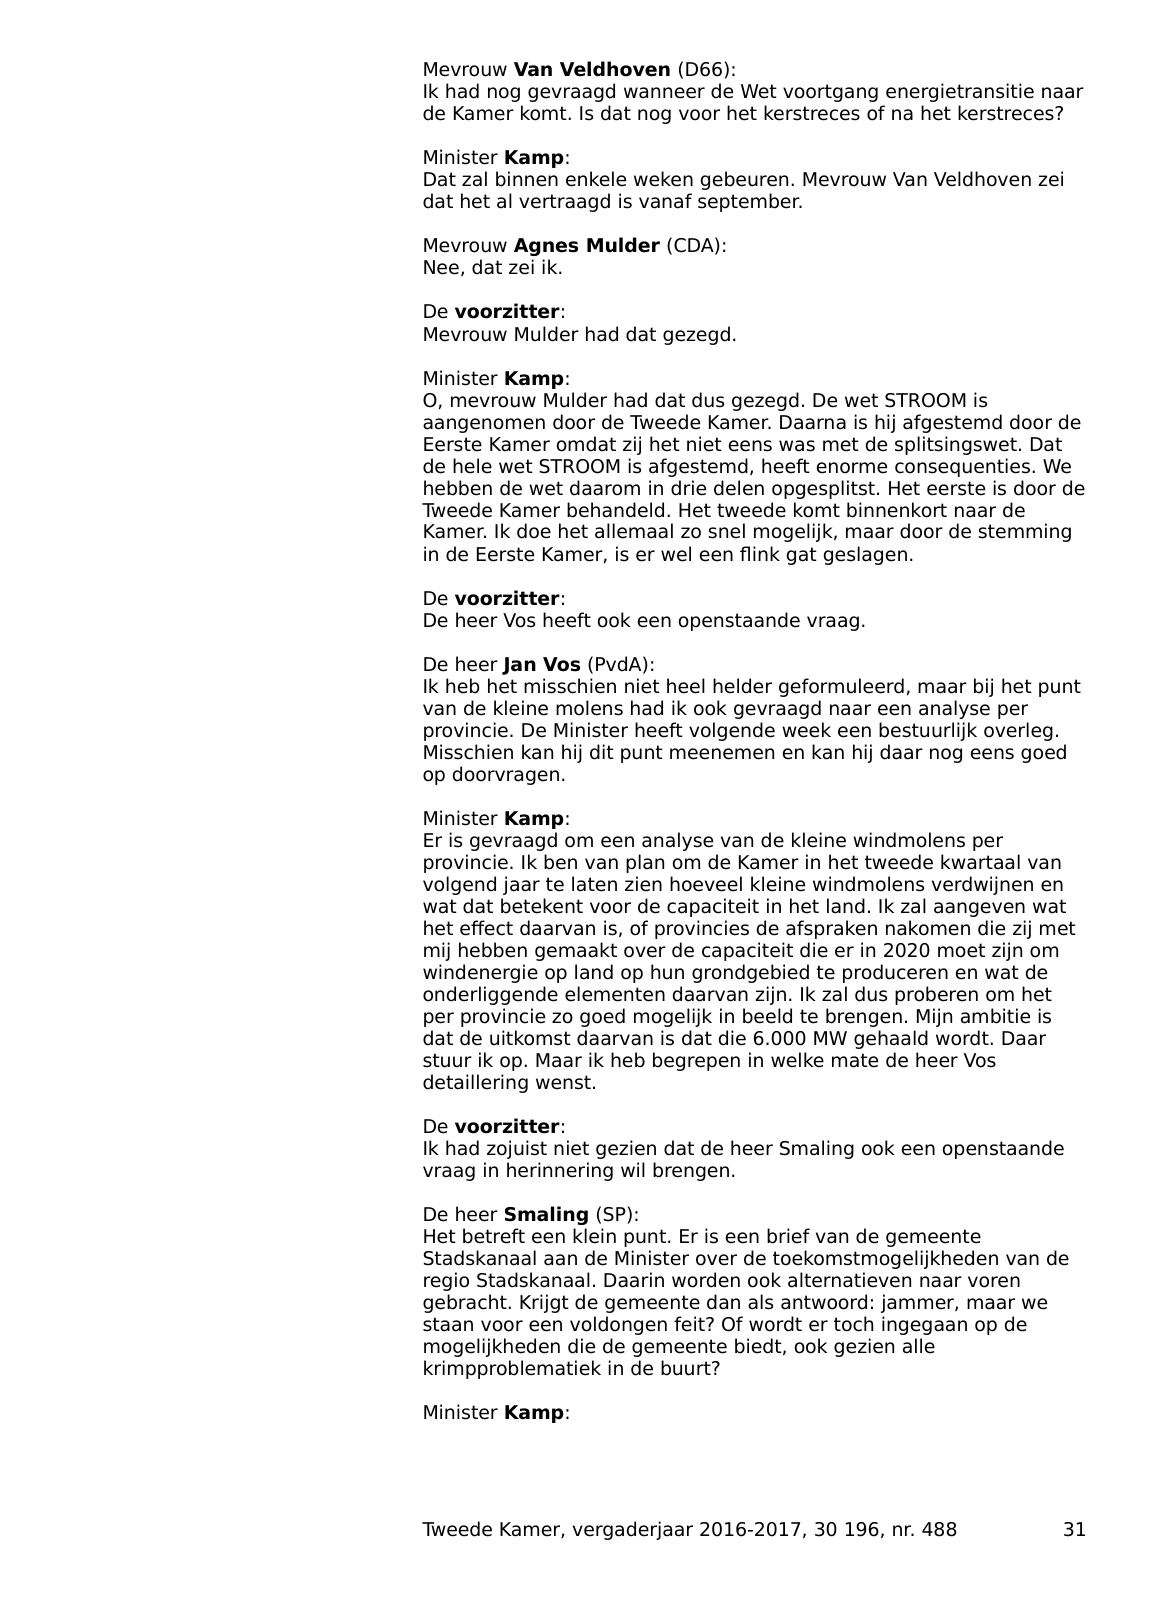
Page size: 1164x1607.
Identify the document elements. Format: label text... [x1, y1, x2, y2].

text Het betreft een klein punt. Er is een brief van de gemeente Stadskanaal aan de Minister over de toekomstmogelijkheden van de regio Stadskanaal. Daarin worden ook alternatieven naar voren gebracht. Krijgt de gemeente dan als antwoord: jammer, maar we staan voor een voldongen feit? Of wordt er toch ingegaan op de mogelijkheden die de gemeente biedt, ook gezien alle krimpproblematiek in de buurt? [422, 1226, 1087, 1380]
text Mevrouw Mulder had dat gezegd. [422, 323, 1087, 345]
text De voorzitter: [422, 301, 1087, 323]
text Er is gevraagd om een analyse van de kleine windmolens per provincie. Ik ben van plan om de Kamer in het tweede kwartaal van volgend jaar te laten zien hoeveel kleine windmolens verdwijnen en wat dat betekent voor de capaciteit in het land. Ik zal aangeven wat het effect daarvan is, of provincies de afspraken nakomen die zij met mij hebben gemaakt over de capaciteit die er in 2020 moet zijn om windenergie op land op hun grondgebied te produceren en wat de onderliggende elementen daarvan zijn. Ik zal dus proberen om het per provincie zo goed mogelijk in beeld te brengen. Mijn ambitie is dat de uitkomst daarvan is dat die 6.000 MW gehaald wordt. Daar stuur ik op. Maar ik heb begrepen in welke mate de heer Vos detaillering wenst. [422, 830, 1087, 1093]
text Minister Kamp: [422, 368, 1087, 389]
text De heer Jan Vos (PvdA): [422, 654, 1087, 676]
text De voorzitter: [422, 1116, 1087, 1138]
text De heer Smaling (SP): [422, 1204, 1087, 1226]
text Ik heb het misschien niet heel helder geformuleerd, maar bij het punt van de kleine molens had ik ook gevraagd naar een analyse per provincie. De Minister heeft volgende week een bestuurlijk overleg. Misschien kan hij dit punt meenemen en kan hij daar nog eens goed op doorvragen. [422, 676, 1087, 786]
text De voorzitter: [422, 588, 1087, 609]
text Mevrouw Agnes Mulder (CDA): [422, 235, 1087, 257]
text Ik had zojuist niet gezien dat de heer Smaling ook een openstaande vraag in herinnering wil brengen. [422, 1138, 1087, 1182]
text Minister Kamp: [422, 147, 1087, 169]
text Ik had nog gevraagd wanneer de Wet voortgang energietransitie naar de Kamer komt. Is dat nog voor het kerstreces of na het kerstreces? [422, 81, 1087, 125]
text Minister Kamp: [422, 808, 1087, 830]
text Nee, dat zei ik. [422, 257, 1087, 279]
text Minister Kamp: [422, 1402, 1087, 1424]
text Mevrouw Van Veldhoven (D66): [422, 59, 1087, 81]
text Dat zal binnen enkele weken gebeuren. Mevrouw Van Veldhoven zei dat het al vertraagd is vanaf september. [422, 169, 1087, 213]
text De heer Vos heeft ook een openstaande vraag. [422, 609, 1087, 632]
text O, mevrouw Mulder had dat dus gezegd. De wet STROOM is aangenomen door de Tweede Kamer. Daarna is hij afgestemd door de Eerste Kamer omdat zij het niet eens was met de splitsingswet. Dat de hele wet STROOM is afgestemd, heeft enorme consequenties. We hebben de wet daarom in drie delen opgesplitst. Het eerste is door de Tweede Kamer behandeld. Het tweede komt binnenkort naar de Kamer. Ik doe het allemaal zo snel mogelijk, maar door de stemming in de Eerste Kamer, is er wel een flink gat geslagen. [422, 389, 1087, 565]
